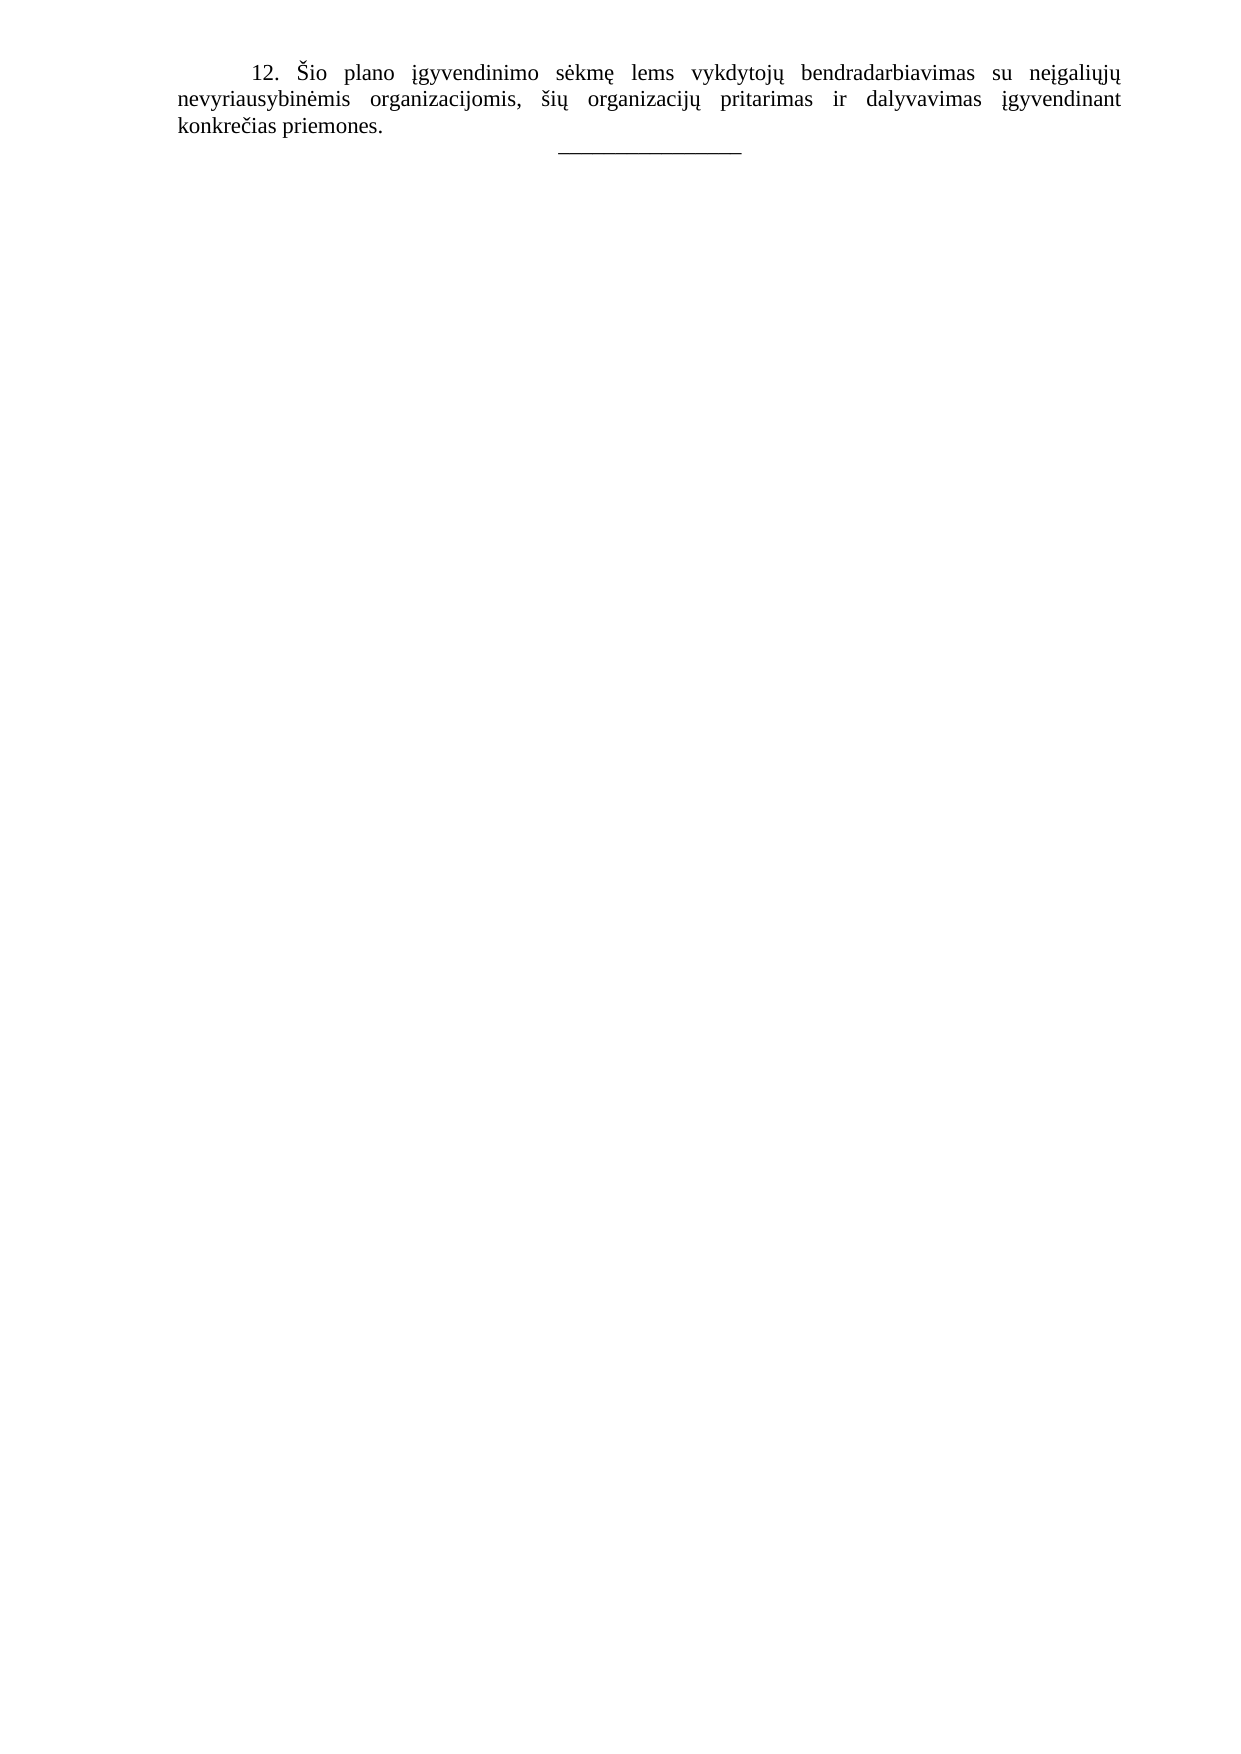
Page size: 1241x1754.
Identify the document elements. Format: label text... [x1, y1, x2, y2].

text –––––––––––––––– [177, 138, 1122, 164]
text 12. Šio plano įgyvendinimo sėkmę lems vykdytojų bendradarbiavimas su neįgaliųjų nevyriausybinėmis organizacijomis, šių organizacijų pritarimas ir dalyvavimas įgyvendinant konkrečias priemones. [177, 59, 1122, 138]
